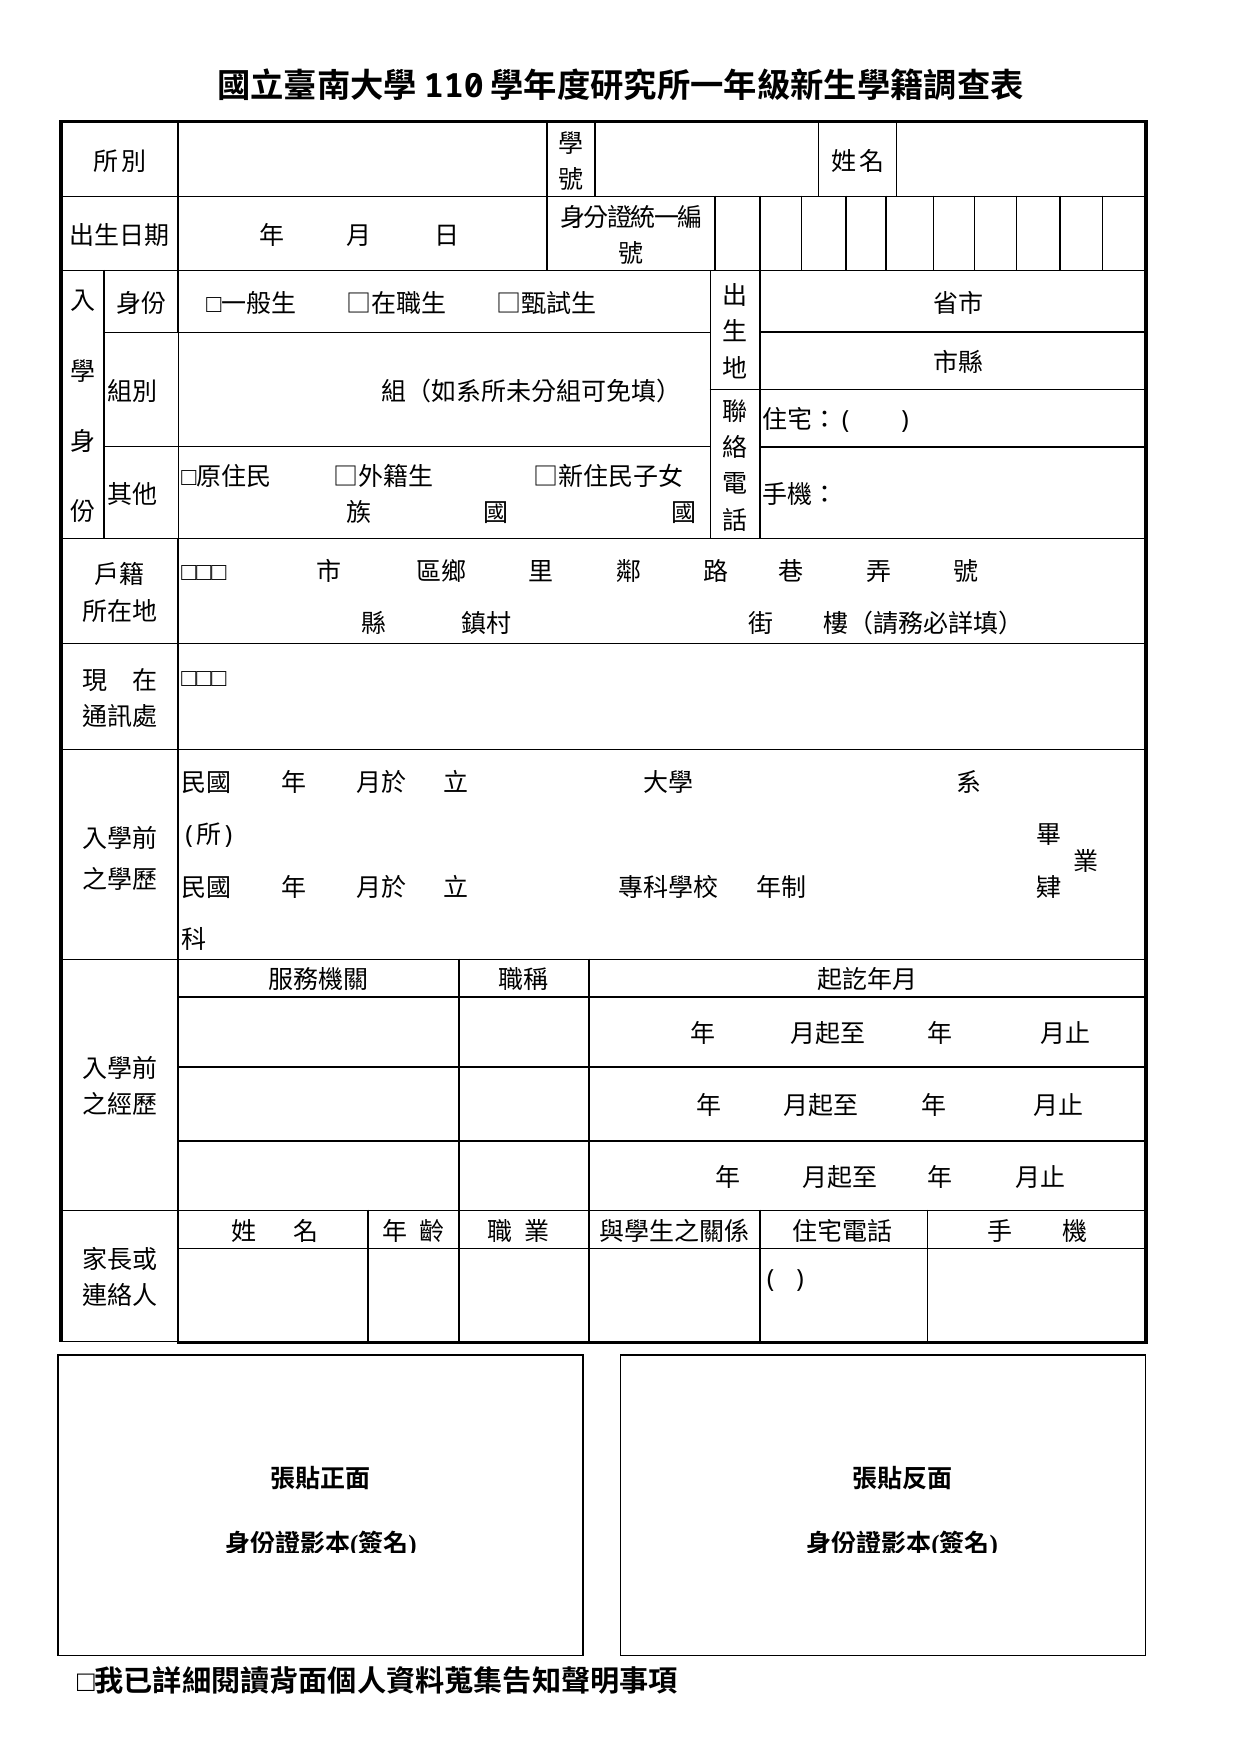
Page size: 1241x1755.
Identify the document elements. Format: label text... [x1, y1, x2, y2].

text 身份證影本(簽名) [168, 1523, 473, 1552]
table_cell [761, 197, 801, 270]
table_cell [460, 1068, 588, 1140]
table_cell 身分證統一編號 [548, 197, 714, 270]
table_cell 住宅電話 [761, 1211, 927, 1247]
table_cell 入 學 身 份 [63, 271, 103, 538]
table_header 所別 [63, 123, 177, 196]
table_cell [847, 197, 885, 270]
table_cell 年 月起至 年 月止 [590, 1142, 1144, 1209]
table_cell 家長或 連絡人 [63, 1211, 177, 1341]
text 國立臺南大學110學年度研究所一年級新生學籍調查表 [77, 59, 1163, 107]
text 張貼正面 [168, 1458, 473, 1494]
table_cell [460, 1142, 588, 1209]
text 張貼反面 [749, 1458, 1054, 1494]
table_cell [369, 1249, 458, 1341]
table_cell [179, 998, 458, 1066]
table_cell 出 生 地 [711, 271, 759, 389]
table_cell 組別 [105, 333, 178, 446]
table_cell □一般生 □在職生 □甄試生 [179, 271, 710, 331]
table_cell 市縣 [761, 333, 1144, 389]
table_cell 戶籍 所在地 [63, 539, 177, 643]
table_cell □原住民 □外籍生 □新住民子女 族 國 國 [179, 447, 710, 538]
table_cell 起訖年月 [590, 960, 1144, 996]
table_cell ( ) [761, 1249, 927, 1341]
table_cell 年 月起至 年 月止 [590, 998, 1144, 1066]
table_cell 入學前 之經歷 [63, 960, 177, 1209]
table_cell 年 月 日 [179, 197, 546, 270]
table_cell [179, 1142, 458, 1209]
table_cell [975, 197, 1016, 270]
table_cell [1061, 197, 1102, 270]
table_header 學 號 [548, 123, 594, 196]
table_cell 省市 [761, 271, 1144, 331]
table_cell [716, 197, 759, 270]
table_cell 身份 [105, 271, 177, 331]
table_cell [802, 197, 845, 270]
table_cell □□□ [179, 644, 1144, 748]
table_cell 畢 肄 [1033, 750, 1070, 958]
table_cell 服務機關 [179, 960, 458, 996]
table_header [596, 123, 818, 196]
table_cell [934, 197, 974, 270]
table_header [897, 123, 1144, 196]
table_cell 聯絡 電話 [711, 390, 759, 538]
table_cell 住宅：( ) [761, 390, 1144, 446]
table_header [179, 123, 546, 196]
table_cell [460, 998, 588, 1066]
table_cell 出生日期 [63, 197, 177, 270]
table_cell 業 [1070, 750, 1144, 958]
table_cell [179, 1249, 367, 1341]
table_cell 年 月起至 年 月止 [590, 1068, 1144, 1140]
table_cell [179, 1068, 458, 1140]
table_cell 與學生之關係 [590, 1211, 759, 1247]
table_cell [460, 1249, 588, 1341]
table_cell 組（如系所未分組可免填） [179, 333, 710, 446]
text □我已詳細閱讀背面個人資料蒐集告知聲明事項 [77, 1665, 1113, 1698]
table_cell 職稱 [460, 960, 588, 996]
table_header 姓名 [819, 123, 896, 196]
table_cell □□□ 市 區鄉 里 鄰 路 巷 弄 號 縣 鎮村 街 樓（請務必詳填） [179, 539, 1144, 643]
text 身份證影本(簽名) [749, 1523, 1054, 1552]
table_cell 手 機 [928, 1211, 1144, 1247]
table_cell [1017, 197, 1059, 270]
table_cell [928, 1249, 1144, 1341]
table_cell 姓 名 [179, 1211, 367, 1247]
table_cell 現 在 通訊處 [63, 644, 177, 748]
table_cell [590, 1249, 759, 1341]
table_cell 職 業 [460, 1211, 588, 1247]
table_cell 年 齡 [369, 1211, 458, 1247]
table_cell 手機： [761, 448, 1144, 538]
table_cell 其他 [105, 447, 178, 538]
table_cell 入學前 之學歷 [63, 750, 177, 958]
table_cell 民國 年 月於 立 大學 系(所) 民國 年 月於 立 專科學校 年制 科 [179, 750, 1033, 958]
table_cell [887, 197, 933, 270]
table_cell [1103, 197, 1144, 270]
